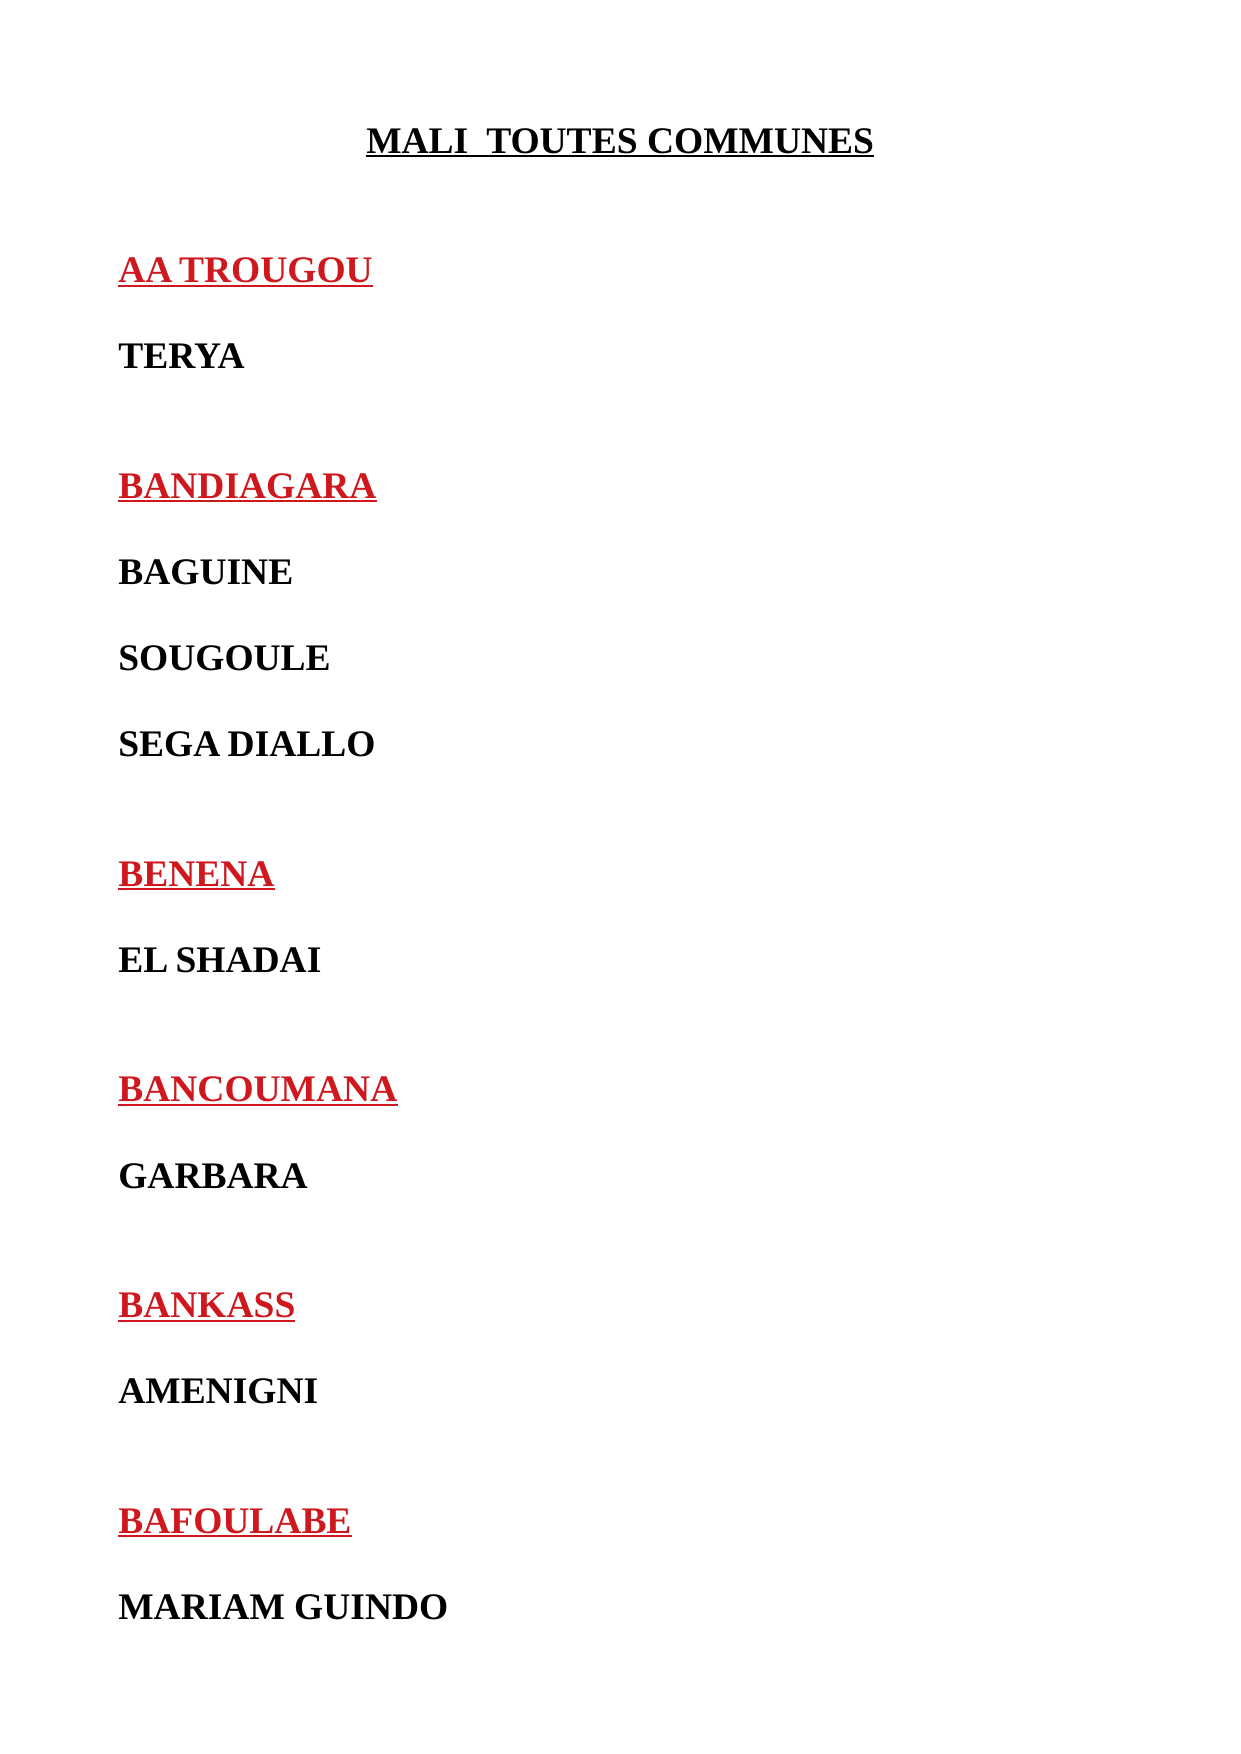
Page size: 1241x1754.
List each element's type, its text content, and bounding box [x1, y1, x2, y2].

text AMENIGNI [118, 1369, 1122, 1412]
text EL SHADAI [118, 937, 1122, 981]
text BANDIAGARA [118, 463, 1122, 506]
text BAGUINE [118, 549, 1122, 592]
text GARBARA [118, 1153, 1122, 1196]
text TERYA [118, 334, 1122, 377]
text MARIAM GUINDO [118, 1584, 1122, 1627]
text SOUGOULE [118, 636, 1122, 679]
text BENENA [118, 851, 1122, 894]
text BANKASS [118, 1282, 1122, 1326]
text SEGA DIALLO [118, 722, 1122, 765]
text MALI TOUTES COMMUNES [118, 118, 1122, 161]
text AA TROUGOU [118, 247, 1122, 291]
text BAFOULABE [118, 1498, 1122, 1541]
text BANCOUMANA [118, 1067, 1122, 1110]
